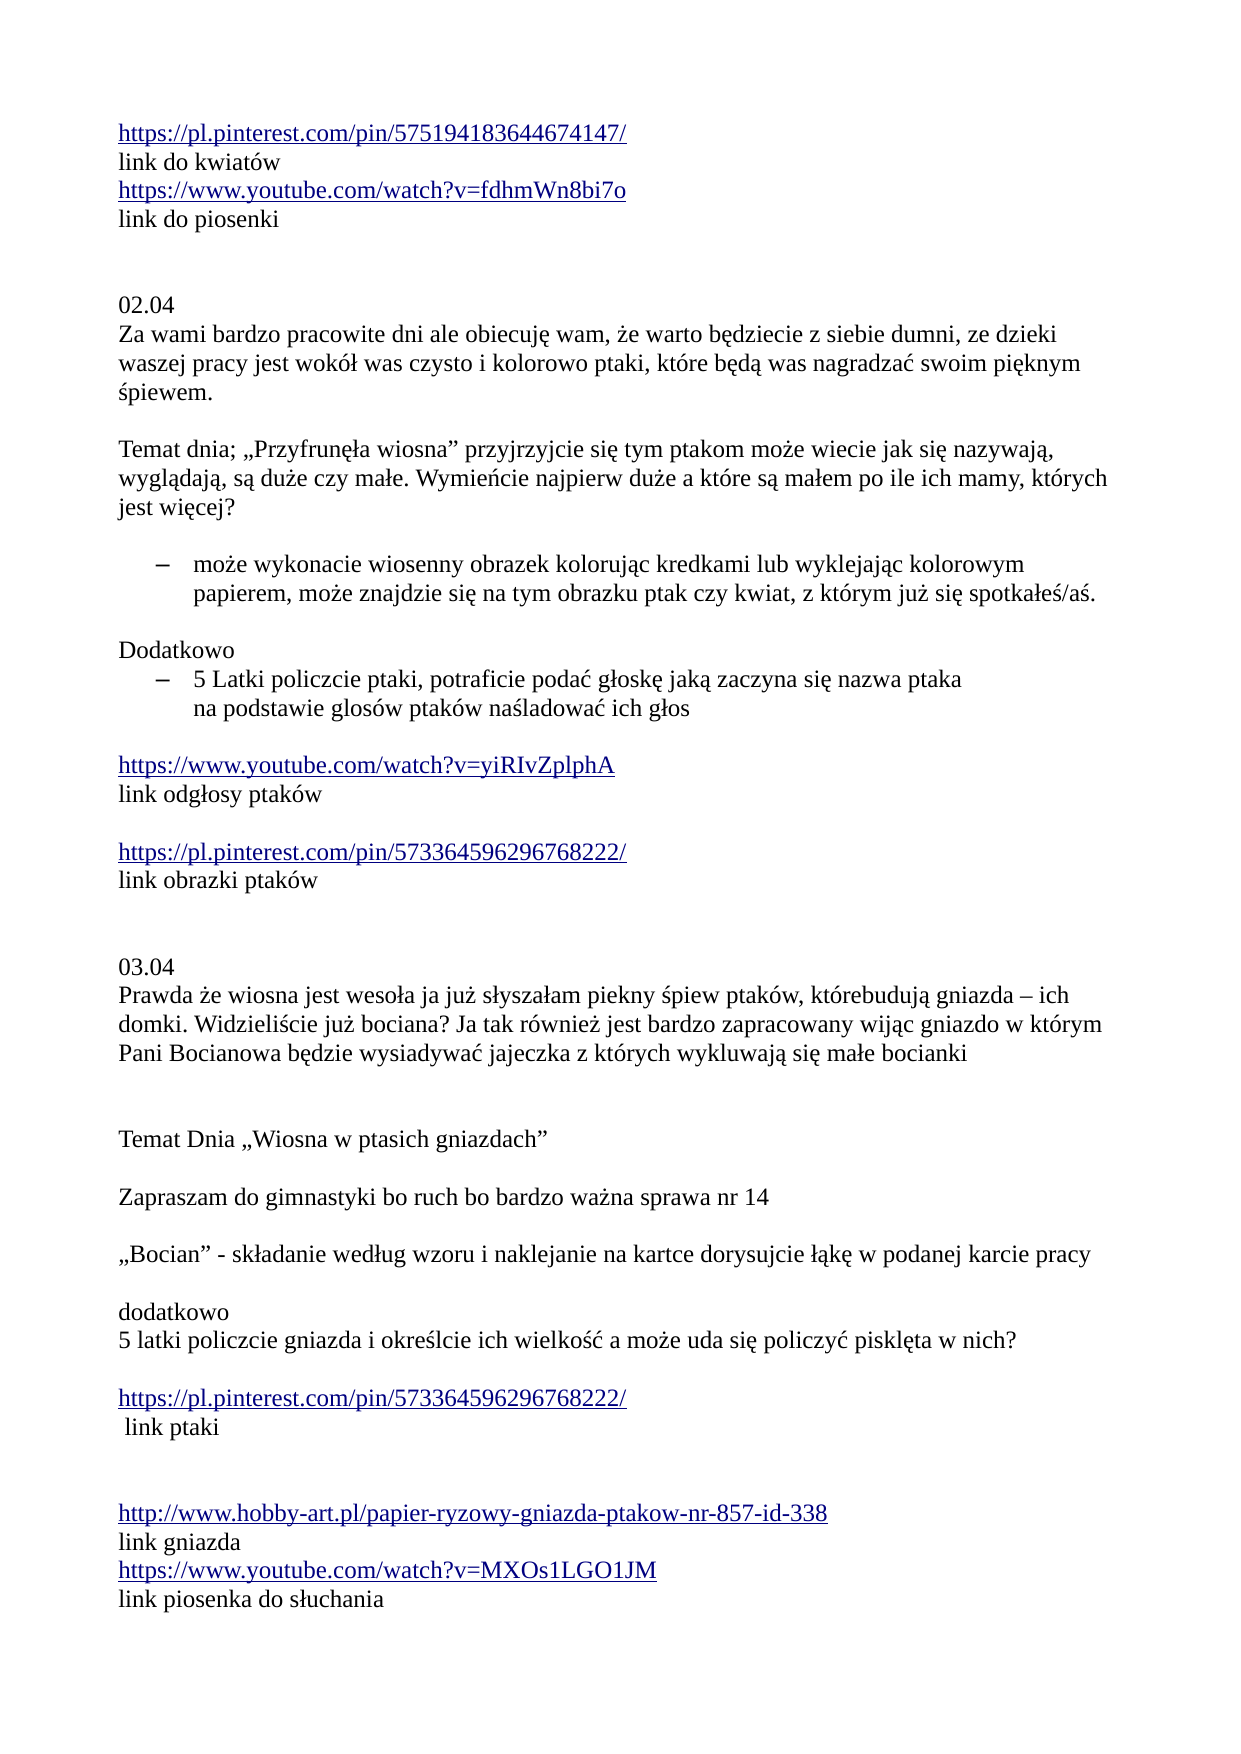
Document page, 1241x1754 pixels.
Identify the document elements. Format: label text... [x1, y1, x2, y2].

text link piosenka do słuchania [118, 1584, 1122, 1613]
text link odgłosy ptaków [118, 779, 1122, 808]
text link obrazki ptaków [118, 866, 1122, 894]
text https://www.youtube.com/watch?v=fdhmWn8bi7o [118, 176, 1122, 204]
text https://pl.pinterest.com/pin/573364596296768222/ [118, 1383, 1122, 1412]
list może wykonacie wiosenny obrazek kolorując kredkami lub wyklejając kolorowym papierem, może znajdzie się na tym obrazku ptak czy kwiat, z którym już się spotkałeś/aś. [156, 549, 1122, 607]
text Dodatkowo [118, 636, 1122, 664]
text 02.04 [118, 291, 1122, 319]
text link gniazda [118, 1527, 1122, 1556]
text https://www.youtube.com/watch?v=MXOs1LGO1JM [118, 1556, 1122, 1584]
text https://www.youtube.com/watch?v=yiRIvZplphA [118, 751, 1122, 779]
list 5 Latki policzcie ptaki, potraficie podać głoskę jaką zaczyna się nazwa ptaka [156, 664, 1122, 693]
text link do kwiatów [118, 147, 1122, 176]
text https://pl.pinterest.com/pin/573364596296768222/ [118, 837, 1122, 866]
text link ptaki [118, 1412, 1122, 1441]
text Zapraszam do gimnastyki bo ruch bo bardzo ważna sprawa nr 14 [118, 1182, 1122, 1211]
text Temat Dnia „Wiosna w ptasich gniazdach” [118, 1124, 1122, 1153]
text Temat dnia; „Przyfrunęła wiosna” przyjrzyjcie się tym ptakom może wiecie jak się nazywają, wyglądają, są duże czy małe. Wymieńcie najpierw duże a które są małem po ile ich mamy, których jest więcej? [118, 434, 1122, 521]
text https://pl.pinterest.com/pin/575194183644674147/ [118, 118, 1122, 147]
text link do piosenki [118, 204, 1122, 233]
list na podstawie glosów ptaków naśladować ich głos [156, 693, 1122, 722]
text Za wami bardzo pracowite dni ale obiecuję wam, że warto będziecie z siebie dumni, ze dzieki waszej pracy jest wokół was czysto i kolorowo ptaki, które będą was nagradzać swoim pięknym śpiewem. [118, 319, 1122, 406]
text „Bocian” - składanie według wzoru i naklejanie na kartce dorysujcie łąkę w podanej karcie pracy [118, 1239, 1122, 1268]
text dodatkowo [118, 1297, 1122, 1326]
text Prawda że wiosna jest wesoła ja już słyszałam piekny śpiew ptaków, którebudują gniazda – ich domki. Widzieliście już bociana? Ja tak również jest bardzo zapracowany wijąc gniazdo w którym Pani Bocianowa będzie wysiadywać jajeczka z których wykluwają się małe bocianki [118, 981, 1122, 1067]
text 03.04 [118, 952, 1122, 981]
text 5 latki policzcie gniazda i określcie ich wielkość a może uda się policzyć pisklęta w nich? [118, 1326, 1122, 1354]
text http://www.hobby-art.pl/papier-ryzowy-gniazda-ptakow-nr-857-id-338 [118, 1498, 1122, 1527]
